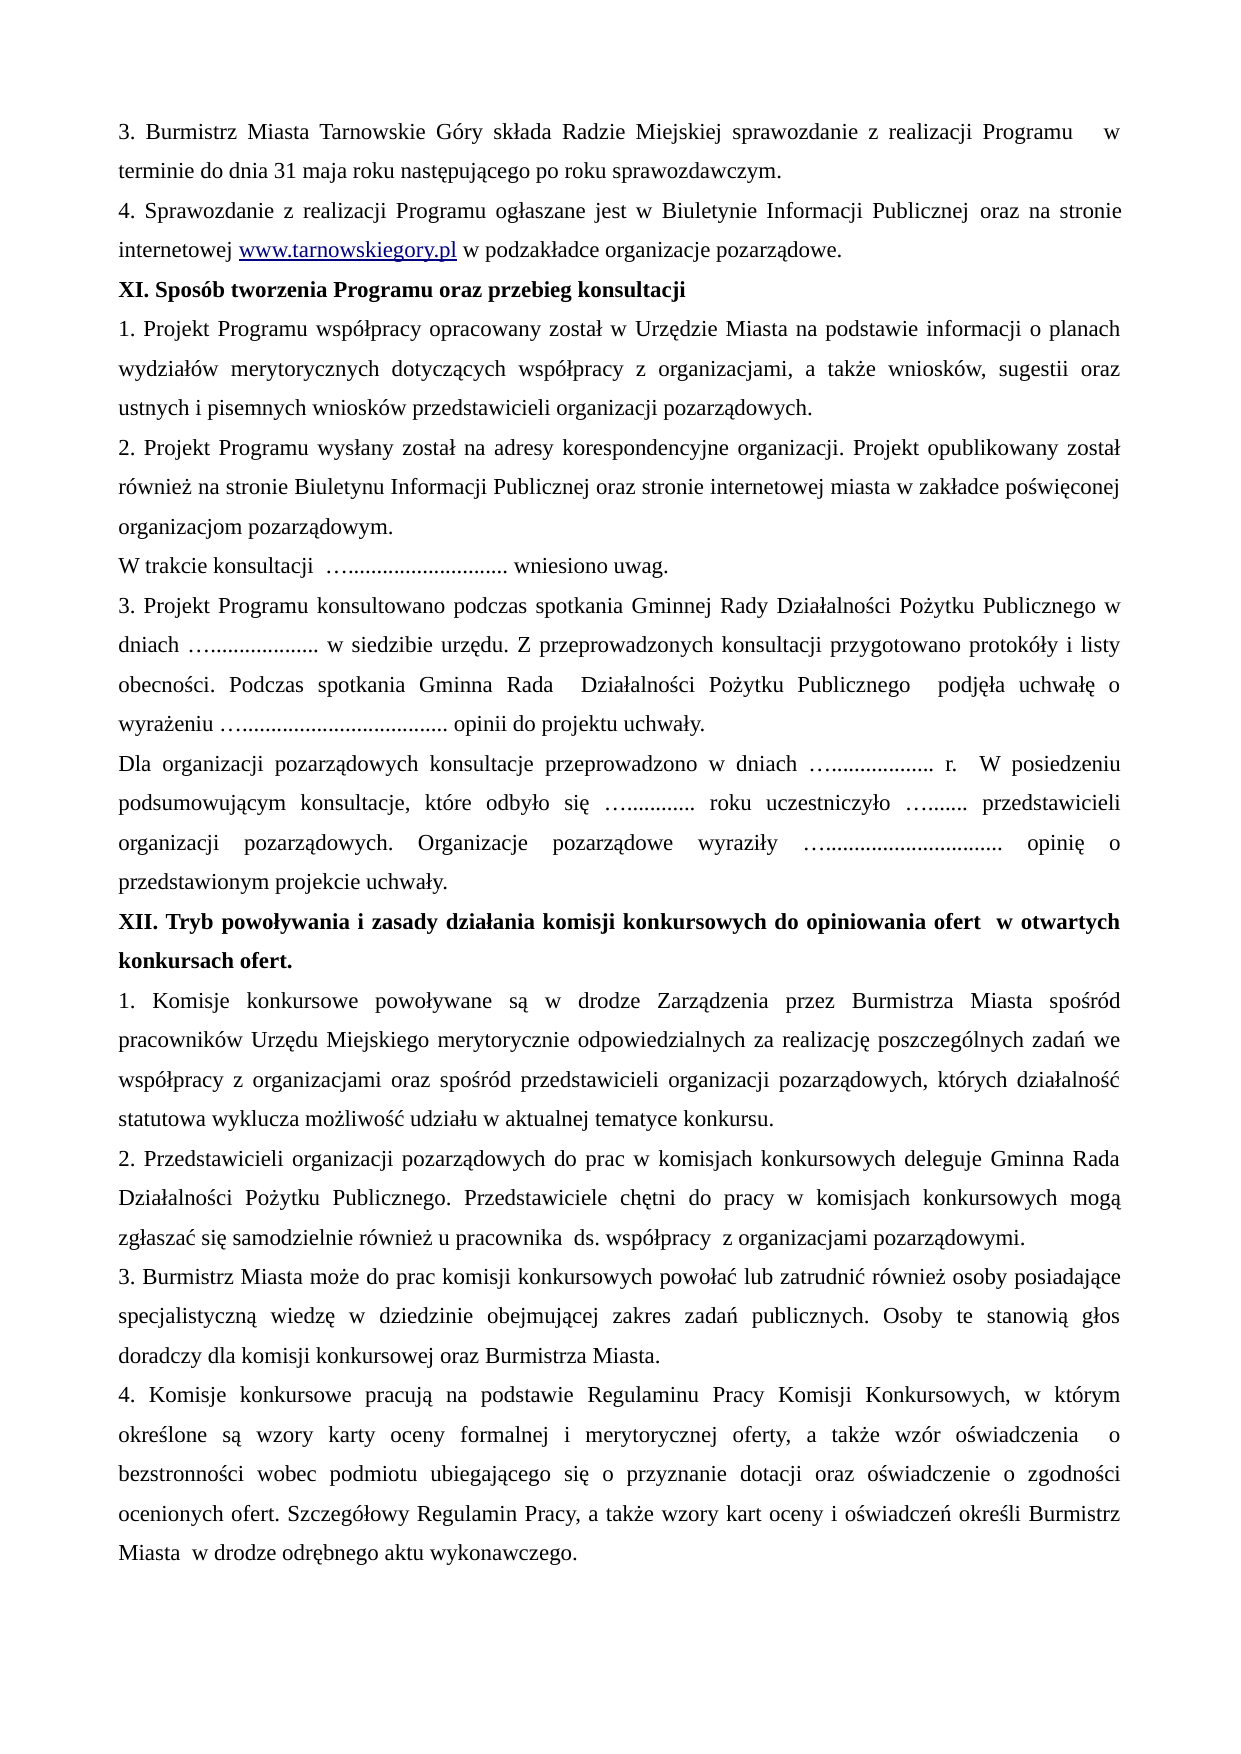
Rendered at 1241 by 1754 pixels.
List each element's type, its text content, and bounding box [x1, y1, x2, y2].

text XII. Tryb powoływania i zasady działania komisji konkursowych do opiniowania ofert w otwartych konkursach ofert. [118, 908, 1122, 973]
text 3. Burmistrz Miasta Tarnowskie Góry składa Radzie Miejskiej sprawozdanie z realizacji Programu w terminie do dnia 31 maja roku następującego po roku sprawozdawczym. [118, 118, 1122, 184]
text 2. Projekt Programu wysłany został na adresy korespondencyjne organizacji. Projekt opublikowany został również na stronie Biuletynu Informacji Publicznej oraz stronie internetowej miasta w zakładce poświęconej organizacjom pozarządowym. [118, 434, 1122, 539]
text 4. Sprawozdanie z realizacji Programu ogłaszane jest w Biuletynie Informacji Publicznej oraz na stronie internetowej www.tarnowskiegory.pl w podzakładce organizacje pozarządowe. [118, 197, 1122, 263]
text XI. Sposób tworzenia Programu oraz przebieg konsultacji [118, 276, 1122, 302]
text 3. Burmistrz Miasta może do prac komisji konkursowych powołać lub zatrudnić również osoby posiadające specjalistyczną wiedzę w dziedzinie obejmującej zakres zadań publicznych. Osoby te stanowią głos doradczy dla komisji konkursowej oraz Burmistrza Miasta. [118, 1263, 1122, 1368]
text 1. Komisje konkursowe powoływane są w drodze Zarządzenia przez Burmistrza Miasta spośród pracowników Urzędu Miejskiego merytorycznie odpowiedzialnych za realizację poszczególnych zadań we współpracy z organizacjami oraz spośród przedstawicieli organizacji pozarządowych, których działalność statutowa wyklucza możliwość udziału w aktualnej tematyce konkursu. [118, 987, 1122, 1131]
text 3. Projekt Programu konsultowano podczas spotkania Gminnej Rady Działalności Pożytku Publicznego w dniach …................... w siedzibie urzędu. Z przeprowadzonych konsultacji przygotowano protokóły i listy obecności. Podczas spotkania Gminna Rada Działalności Pożytku Publicznego podjęła uchwałę o wyrażeniu ….................................... opinii do projektu uchwały. [118, 592, 1122, 737]
text 2. Przedstawicieli organizacji pozarządowych do prac w komisjach konkursowych deleguje Gminna Rada Działalności Pożytku Publicznego. Przedstawiciele chętni do pracy w komisjach konkursowych mogą zgłaszać się samodzielnie również u pracownika ds. współpracy z organizacjami pozarządowymi. [118, 1144, 1122, 1250]
text W trakcie konsultacji …............................ wniesiono uwag. [118, 552, 1122, 579]
text 1. Projekt Programu współpracy opracowany został w Urzędzie Miasta na podstawie informacji o planach wydziałów merytorycznych dotyczących współpracy z organizacjami, a także wniosków, sugestii oraz ustnych i pisemnych wniosków przedstawicieli organizacji pozarządowych. [118, 316, 1122, 421]
text 4. Komisje konkursowe pracują na podstawie Regulaminu Pracy Komisji Konkursowych, w którym określone są wzory karty oceny formalnej i merytorycznej oferty, a także wzór oświadczenia o bezstronności wobec podmiotu ubiegającego się o przyznanie dotacji oraz oświadczenie o zgodności ocenionych ofert. Szczegółowy Regulamin Pracy, a także wzory kart oceny i oświadczeń określi Burmistrz Miasta w drodze odrębnego aktu wykonawczego. [118, 1381, 1122, 1566]
text Dla organizacji pozarządowych konsultacje przeprowadzono w dniach ….................. r. W posiedzeniu podsumowującym konsultacje, które odbyło się …............ roku uczestniczyło …....... przedstawicieli organizacji pozarządowych. Organizacje pozarządowe wyraziły …............................... opinię o przedstawionym projekcie uchwały. [118, 750, 1122, 894]
